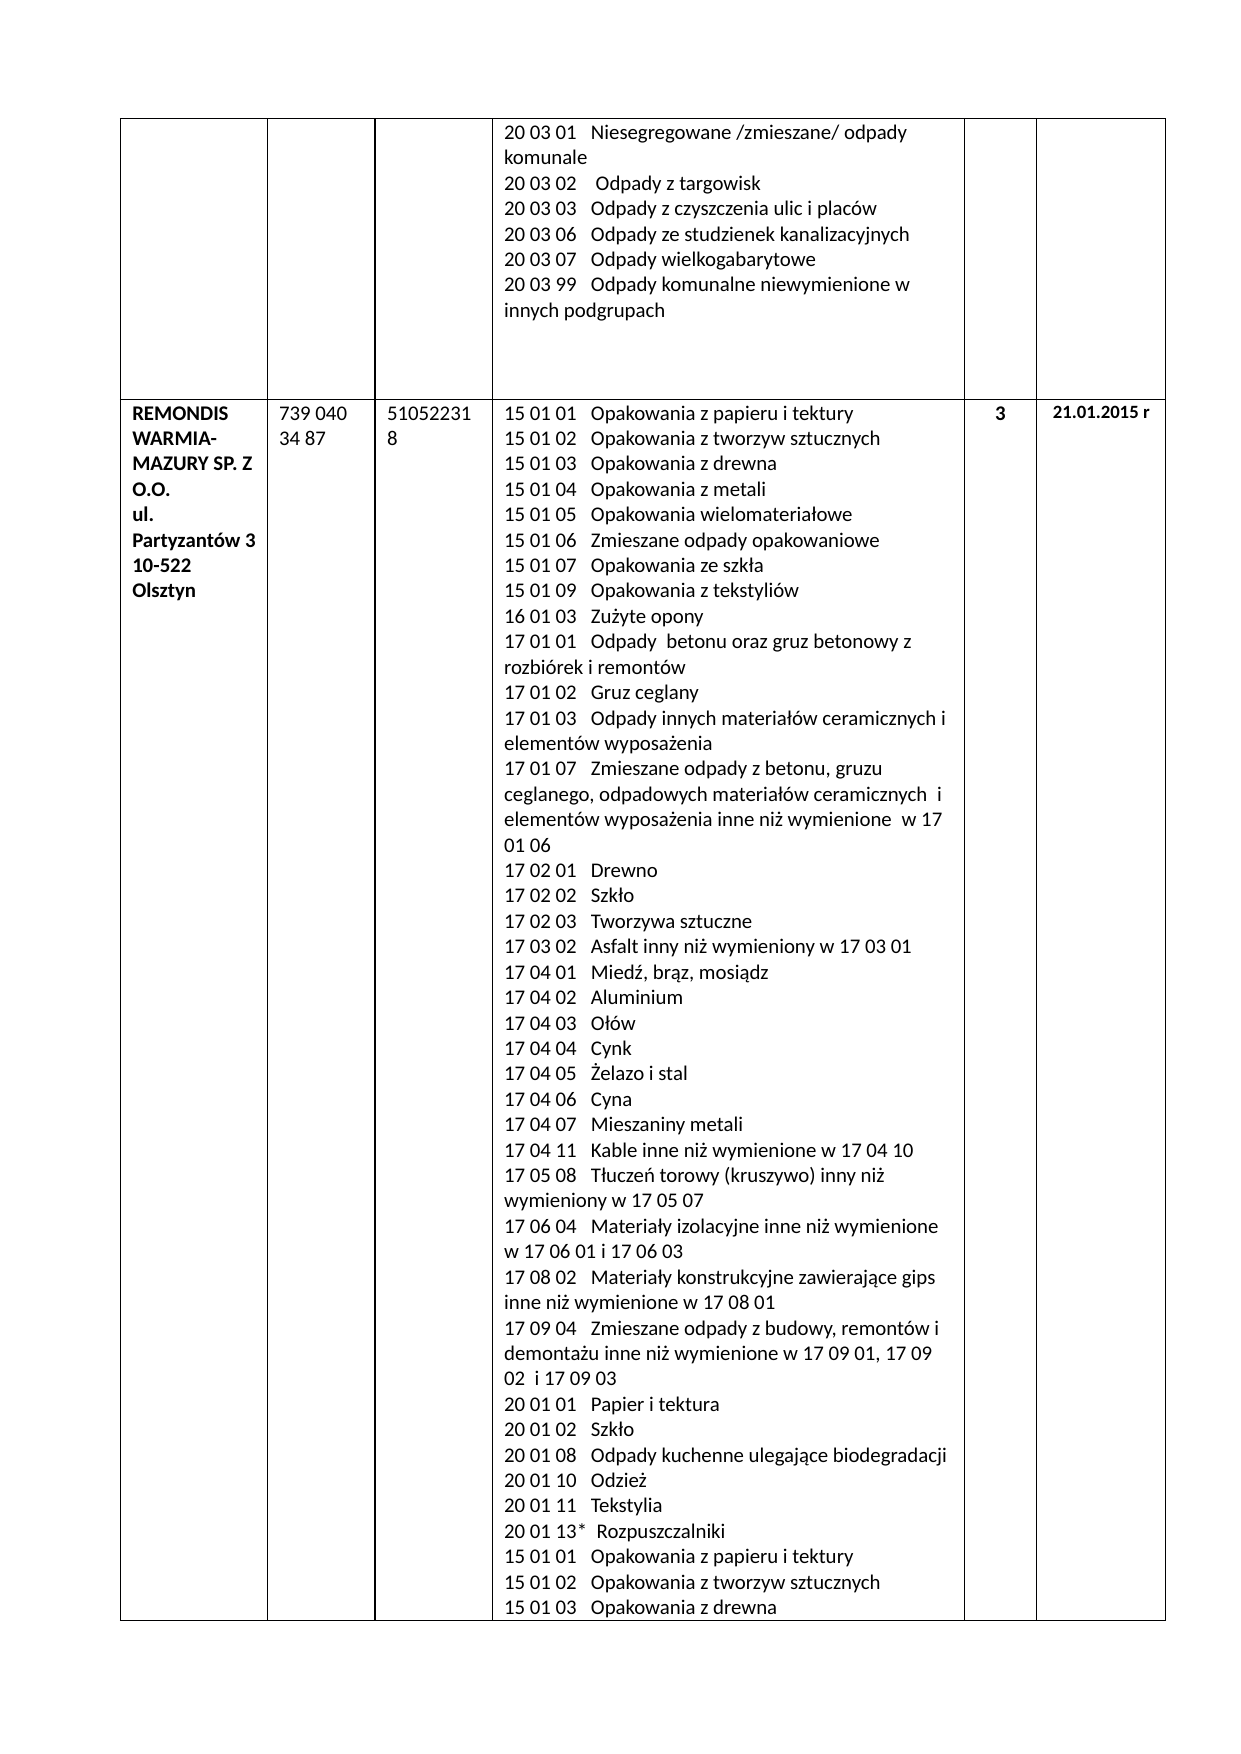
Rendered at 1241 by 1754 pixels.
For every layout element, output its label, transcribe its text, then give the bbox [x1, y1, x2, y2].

table_cell [121, 119, 267, 399]
table_cell 15 01 01 Opakowania z papieru i tektury 15 01 02 Opakowania z tworzyw sztucznych 15 01 03 Opakowania z drewna 15 01 04 Opakowania z metali 15 01 05 Opakowania wielomateriałowe 15 01 06 Zmieszane odpady opakowaniowe 15 01 07 Opakowania ze szkła 15 01 09 Opakowania z tekstyliów 16 01 03 Zużyte opony 17 01 01 Odpady betonu oraz gruz betonowy z rozbiórek i remontów 17 01 02 Gruz ceglany 17 01 03 Odpady innych materiałów ceramicznych i elementów wyposażenia 17 01 07 Zmieszane odpady z betonu, gruzu ceglanego, odpadowych materiałów ceramicznych i elementów wyposażenia inne niż wymienione w 17 01 06 17 02 01 Drewno 17 02 02 Szkło 17 02 03 Tworzywa sztuczne 17 03 02 Asfalt inny niż wymieniony w 17 03 01 17 04 01 Miedź, brąz, mosiądz 17 04 02 Aluminium 17 04 03 Ołów 17 04 04 Cynk 17 04 05 Żelazo i stal 17 04 06 Cyna 17 04 07 Mieszaniny metali 17 04 11 Kable inne niż wymienione w 17 04 10 17 05 08 Tłuczeń torowy (kruszywo) inny niż wymieniony w 17 05 07 17 06 04 Materiały izolacyjne inne niż wymienione w 17 06 01 i 17 06 03 17 08 02 Materiały konstrukcyjne zawierające gips inne niż wymienione w 17 08 01 17 09 04 Zmieszane odpady z budowy, remontów i demontażu inne niż wymienione w 17 09 01, 17 09 02 i 17 09 03 20 01 01 Papier i tektura 20 01 02 Szkło 20 01 08 Odpady kuchenne ulegające biodegradacji 20 01 10 Odzież 20 01 11 Tekstylia 20 01 13* Rozpuszczalniki 15 01 01 Opakowania z papieru i tektury 15 01 02 Opakowania z tworzyw sztucznych 15 01 03 Opakowania z drewna [493, 400, 964, 1620]
table_cell [268, 119, 374, 399]
table_cell [376, 119, 492, 399]
table_cell [1037, 119, 1165, 399]
table_cell REMONDIS WARMIA-MAZURY SP. Z O.O. ul. Partyzantów 3 10-522 Olsztyn [121, 400, 267, 1620]
table_cell 510522318 [376, 400, 492, 1620]
table_cell 20 03 01 Niesegregowane /zmieszane/ odpady komunale 20 03 02 Odpady z targowisk 20 03 03 Odpady z czyszczenia ulic i placów 20 03 06 Odpady ze studzienek kanalizacyjnych 20 03 07 Odpady wielkogabarytowe 20 03 99 Odpady komunalne niewymienione w innych podgrupach [493, 119, 964, 399]
table_cell 21.01.2015 r [1037, 400, 1165, 1620]
table_cell 739 040 34 87 [268, 400, 374, 1620]
table_cell 3 [965, 400, 1036, 1620]
table_cell [965, 119, 1036, 399]
